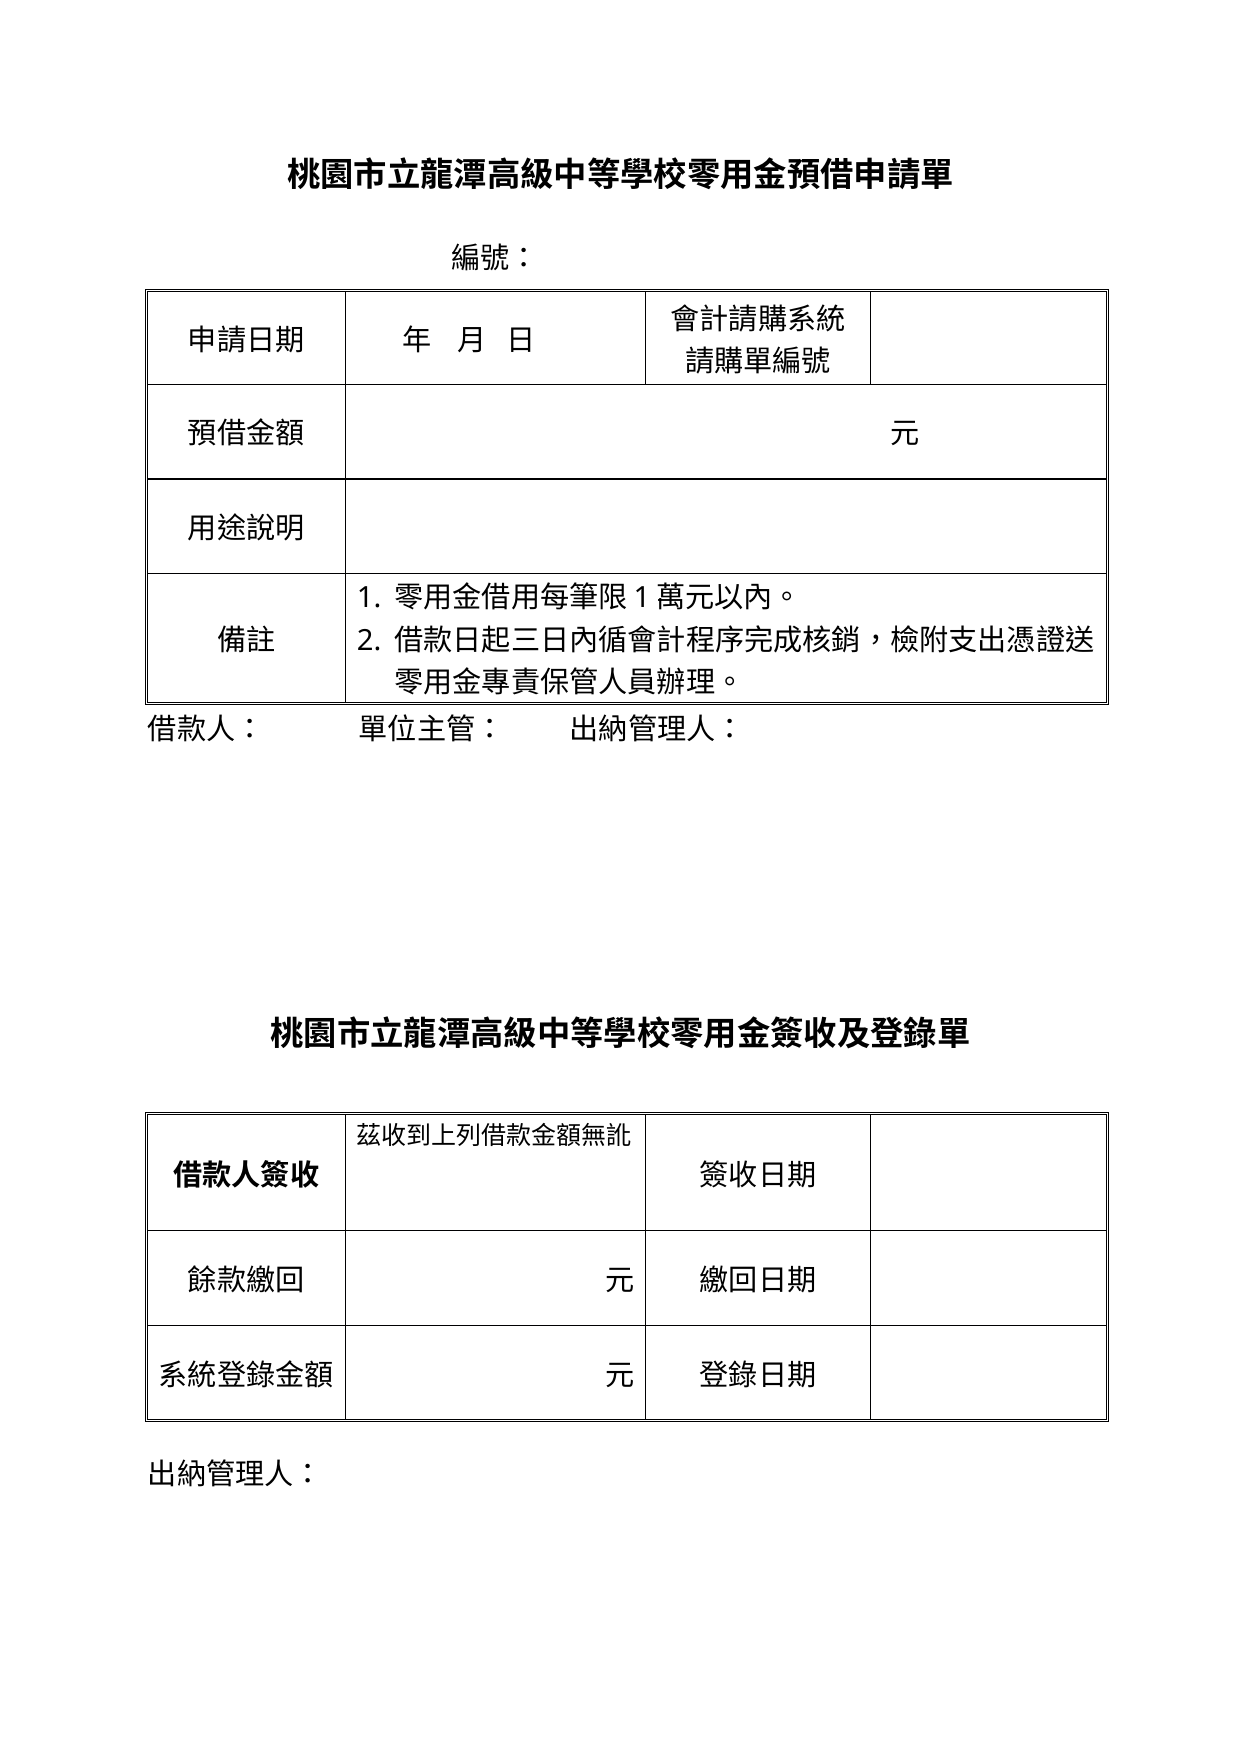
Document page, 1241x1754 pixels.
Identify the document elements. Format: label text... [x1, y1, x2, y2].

table_cell 用途說明 [148, 480, 345, 572]
table_cell 登錄日期 [646, 1326, 870, 1419]
table_cell 餘款繳回 [148, 1231, 345, 1324]
table_header 年 月 日 [346, 292, 645, 383]
table_header [871, 1115, 1106, 1230]
table_header 會計請購系統 請購單編號 [646, 292, 870, 383]
table_cell 零用金借用每筆限1萬元以內。 借款日起三日內循會計程序完成核銷，檢附支出憑證送零用金專責保管人員辦理。 [346, 574, 1106, 702]
text 桃園市立龍潭高級中等學校零用金簽收及登錄單 [148, 1006, 1092, 1054]
text 桃園市立龍潭高級中等學校零用金預借申請單 [148, 148, 1092, 196]
table_header 簽收日期 [646, 1115, 870, 1230]
table_cell [871, 1231, 1106, 1324]
table_cell 元 [346, 1326, 645, 1419]
table_header [871, 292, 1106, 383]
text 編號： [148, 234, 1005, 277]
table_cell 元 [346, 385, 1106, 478]
table_header 借款人簽收 [148, 1115, 345, 1230]
table_cell [871, 1326, 1106, 1419]
table_cell 繳回日期 [646, 1231, 870, 1324]
text 借款人： 單位主管： 出納管理人： [148, 705, 1092, 747]
table_cell 預借金額 [148, 385, 345, 478]
table_cell 備註 [148, 574, 345, 702]
table_cell 元 [346, 1231, 645, 1324]
table_cell [346, 480, 1106, 572]
table_header 茲收到上列借款金額無訛 [346, 1115, 645, 1230]
table_header 申請日期 [148, 292, 345, 383]
text 出納管理人： [148, 1451, 1092, 1493]
table_cell 系統登錄金額 [148, 1326, 345, 1419]
